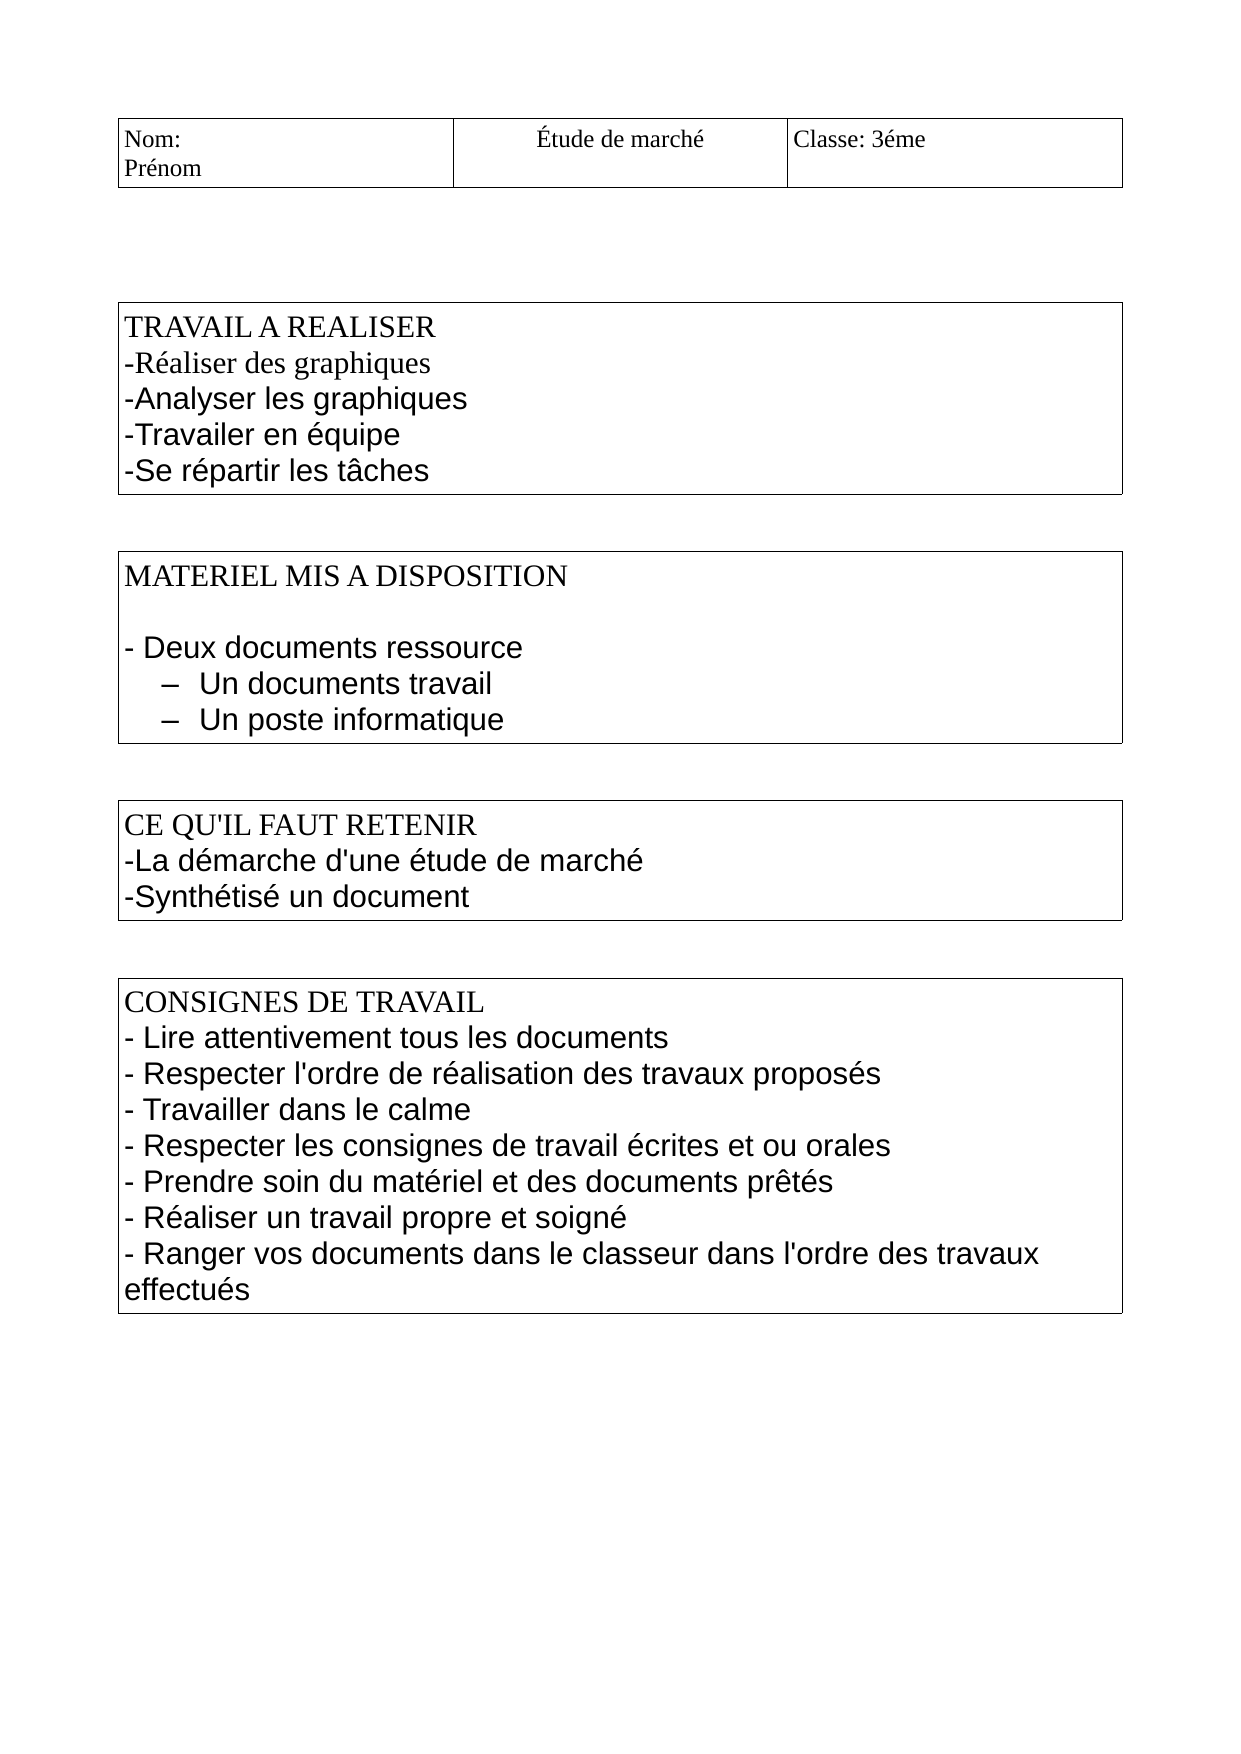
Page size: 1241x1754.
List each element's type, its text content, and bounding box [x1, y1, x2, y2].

table_header TRAVAIL A REALISER -Réaliser des graphiques -Analyser les graphiques -Travailer en équipe -Se répartir les tâches [119, 303, 1122, 493]
table_header CONSIGNES DE TRAVAIL - Lire attentivement tous les documents - Respecter l'ordre de réalisation des travaux proposés - Travailler dans le calme - Respecter les consignes de travail écrites et ou orales - Prendre soin du matériel et des documents prêtés - Réaliser un travail propre et soigné - Ranger vos documents dans le classeur dans l'ordre des travaux effectués [119, 979, 1122, 1312]
table_header MATERIEL MIS A DISPOSITION - Deux documents ressource Un documents travail Un poste informatique [119, 552, 1122, 743]
table_header CE QU'IL FAUT RETENIR -La démarche d'une étude de marché -Synthétisé un document [119, 801, 1122, 920]
table_header Nom: Prénom [119, 119, 453, 187]
table_header Classe: 3éme [788, 119, 1122, 187]
table_header Étude de marché [454, 119, 787, 187]
